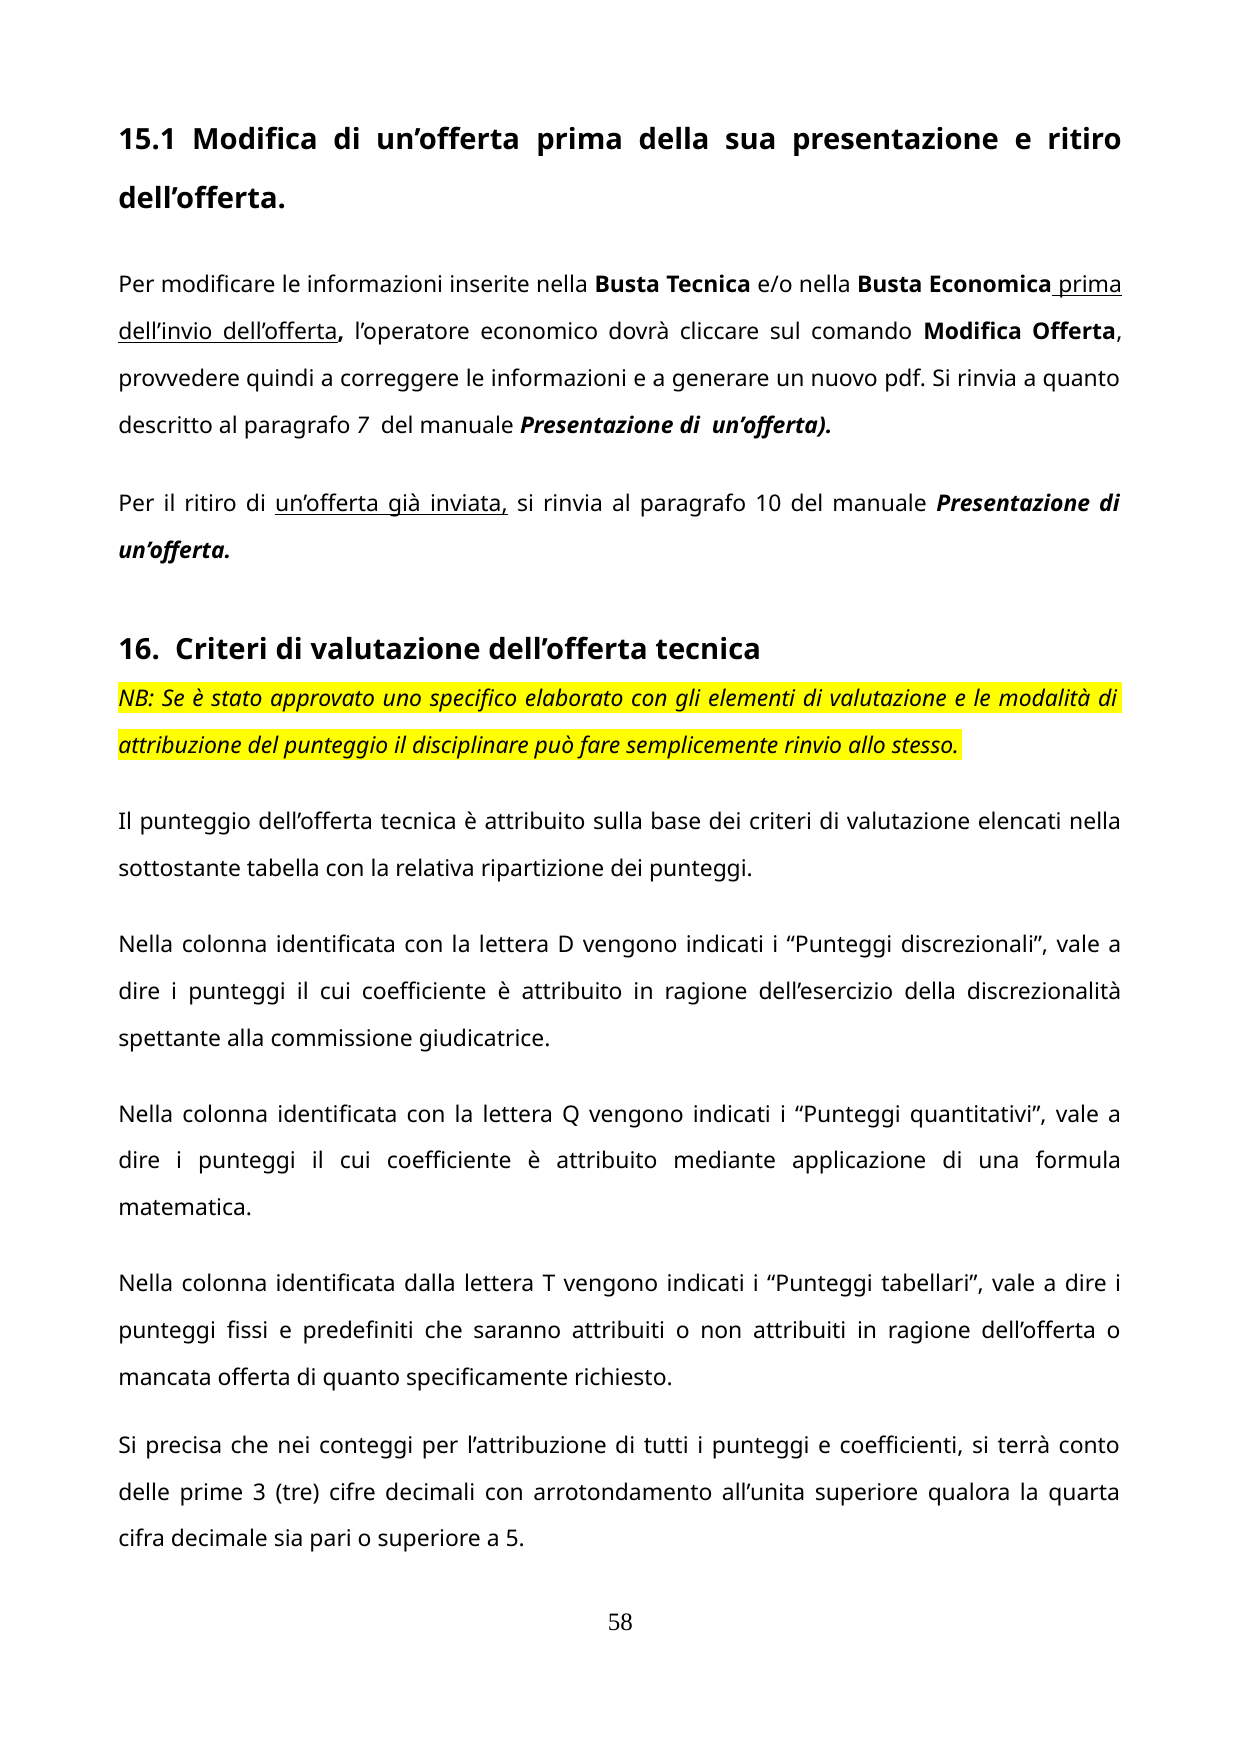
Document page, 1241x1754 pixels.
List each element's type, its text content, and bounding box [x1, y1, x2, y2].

subtitle 16. CRITERI DI VALUTAZIONE DELL’OFFERTA TECNICA [118, 628, 1122, 668]
text Nella colonna identificata dalla lettera T vengono indicati i “Punteggi tabellari”, vale a dire i punteggi fissi e predefiniti che saranno attribuiti o non attribuiti in ragione dell’offerta o mancata offerta di quanto specificamente richiesto. [118, 1267, 1122, 1392]
text NB: Se è stato approvato uno specifico elaborato con gli elementi di valutazione e le modalità di attribuzione del punteggio il disciplinare può fare semplicemente rinvio allo stesso. [118, 682, 1122, 760]
subtitle 15.1 Modifica di un’offerta prima della sua presentazione e ritiro dell’offerta. [41, 118, 1122, 217]
text Si precisa che nei conteggi per l’attribuzione di tutti i punteggi e coefficienti, si terrà conto delle prime 3 (tre) cifre decimali con arrotondamento all’unita superiore qualora la quarta cifra decimale sia pari o superiore a 5. [118, 1429, 1122, 1554]
text Per il ritiro di un’offerta già inviata, si rinvia al paragrafo 10 del manuale Presentazione di un’offerta. [118, 487, 1122, 565]
text Il punteggio dell’offerta tecnica è attribuito sulla base dei criteri di valutazione elencati nella sottostante tabella con la relativa ripartizione dei punteggi. [118, 805, 1122, 883]
text Per modificare le informazioni inserite nella Busta Tecnica e/o nella Busta Economica prima dell’invio dell’offerta, l’operatore economico dovrà cliccare sul comando Modifica Offerta, provvedere quindi a correggere le informazioni e a generare un nuovo pdf. Si rinvia a quanto descritto al paragrafo 7 del manuale Presentazione di un’offerta). [118, 268, 1122, 440]
text Nella colonna identificata con la lettera D vengono indicati i “Punteggi discrezionali”, vale a dire i punteggi il cui coefficiente è attribuito in ragione dell’esercizio della discrezionalità spettante alla commissione giudicatrice. [118, 928, 1122, 1053]
text Nella colonna identificata con la lettera Q vengono indicati i “Punteggi quantitativi”, vale a dire i punteggi il cui coefficiente è attribuito mediante applicazione di una formula matematica. [118, 1097, 1122, 1222]
